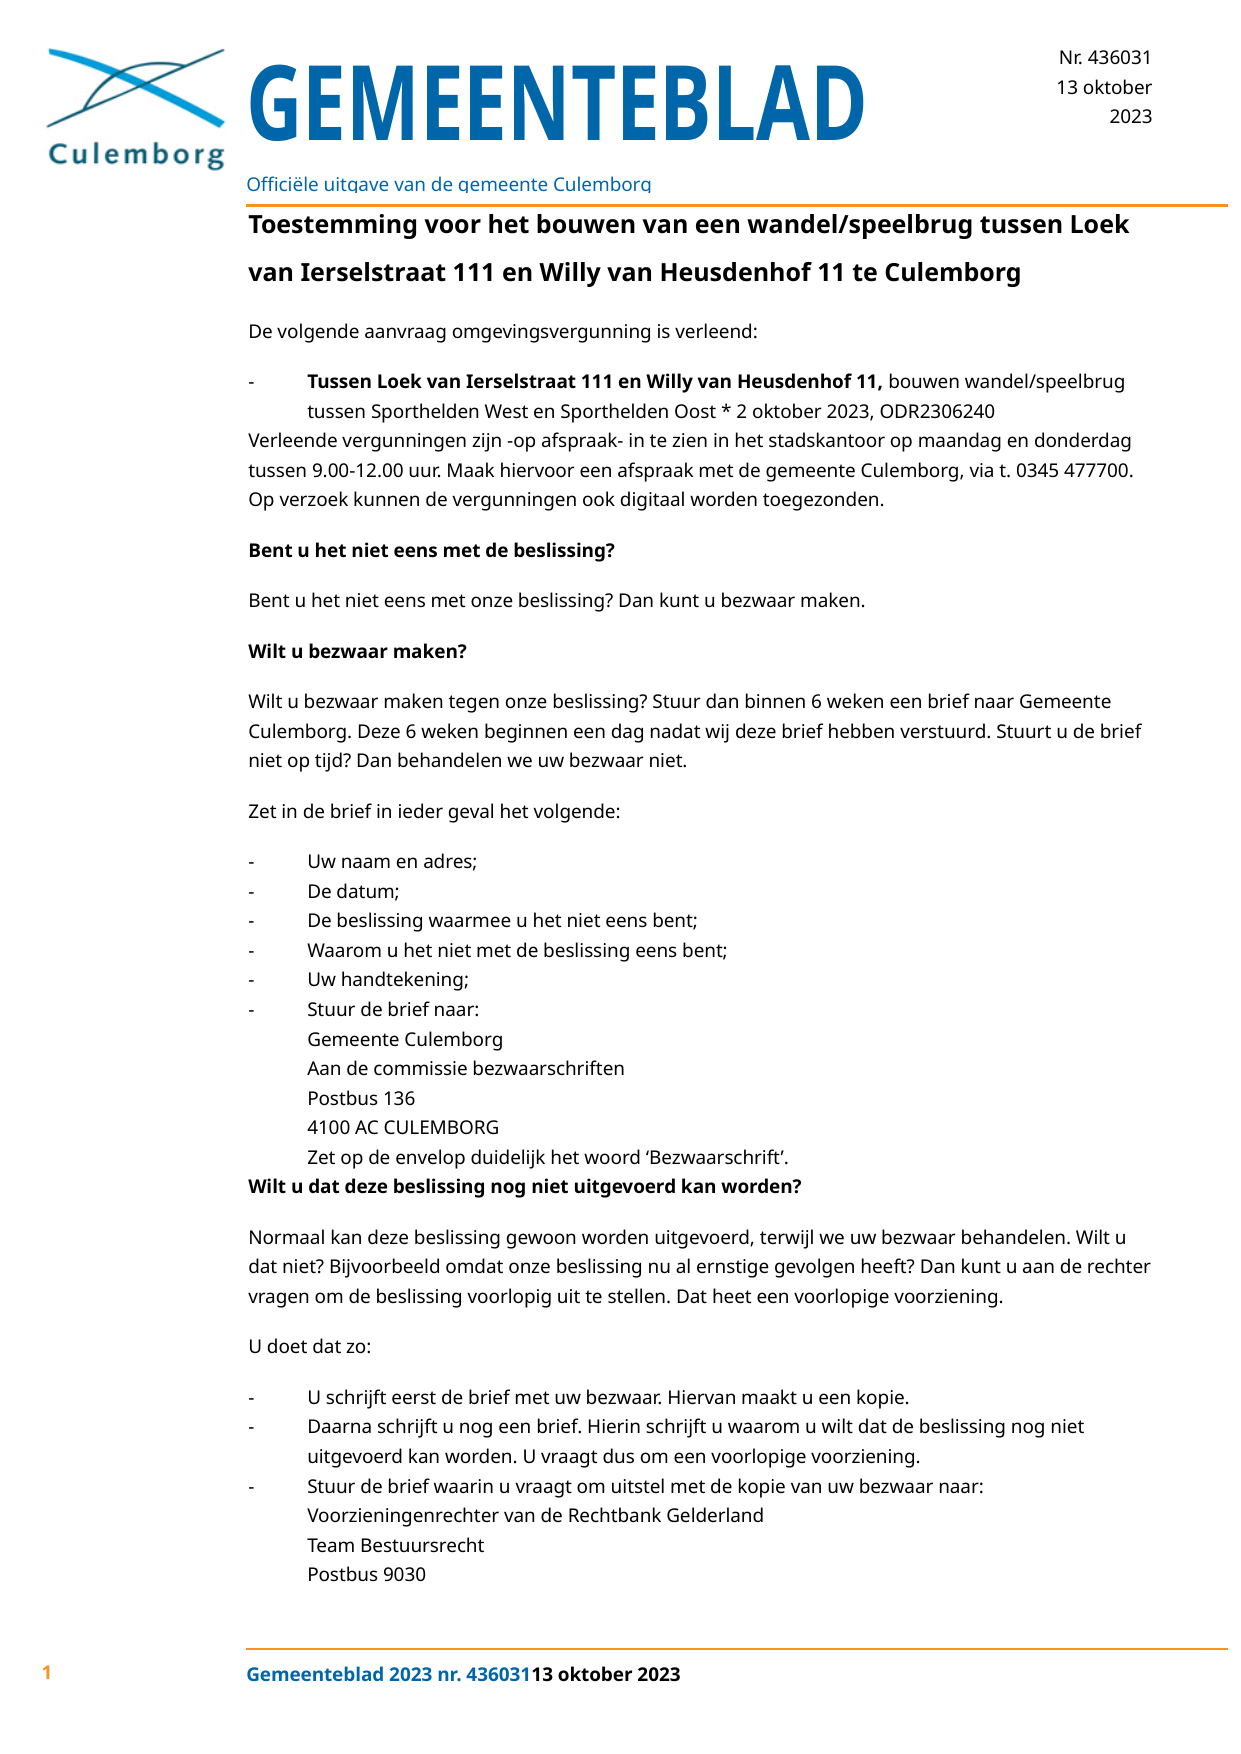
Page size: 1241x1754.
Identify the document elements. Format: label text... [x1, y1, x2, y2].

text Wilt u bezwaar maken? [248, 638, 1152, 664]
list Gemeente Culemborg [248, 1026, 1152, 1052]
picture [41, 47, 231, 172]
list Stuur de brief naar: [248, 996, 1152, 1022]
text Normaal kan deze beslissing gewoon worden uitgevoerd, terwijl we uw bezwaar behandelen. Wilt u dat niet? Bijvoorbeeld omdat onze beslissing nu al ernstige gevolgen heeft? Dan kunt u aan de rechter vragen om de beslissing voorlopig uit te stellen. Dat heet een voorlopige voorziening. [248, 1224, 1152, 1309]
text Zet in de brief in ieder geval het volgende: [248, 798, 1152, 824]
list Voorzieningenrechter van de Rechtbank Gelderland [248, 1502, 1152, 1528]
list Stuur de brief waarin u vraagt om uitstel met de kopie van uw bezwaar naar: [248, 1473, 1152, 1499]
list Waarom u het niet met de beslissing eens bent; [248, 937, 1152, 963]
list Postbus 136 [248, 1085, 1152, 1111]
text Bent u het niet eens met onze beslissing? Dan kunt u bezwaar maken. [248, 587, 1152, 613]
list Uw handtekening; [248, 967, 1152, 992]
text U doet dat zo: [248, 1334, 1152, 1359]
text Verleende vergunningen zijn -op afspraak- in te zien in het stadskantoor op maandag en donderdag tussen 9.00-12.00 uur. Maak hiervoor een afspraak met de gemeente Culemborg, via t. 0345 477700. Op verzoek kunnen de vergunningen ook digitaal worden toegezonden. [248, 427, 1152, 512]
text Toestemming voor het bouwen van een wandel/speelbrug tussen Loek van Ierselstraat 111 en Willy van Heusdenhof 11 te Culemborg [248, 207, 1152, 288]
list Uw naam en adres; [248, 848, 1152, 874]
text Wilt u bezwaar maken tegen onze beslissing? Stuur dan binnen 6 weken een brief naar Gemeente Culemborg. Deze 6 weken beginnen een dag nadat wij deze brief hebben verstuurd. Stuurt u de brief niet op tijd? Dan behandelen we uw bezwaar niet. [248, 688, 1152, 773]
list Postbus 9030 [248, 1562, 1152, 1587]
text De volgende aanvraag omgevingsvergunning is verleend: [248, 318, 1152, 344]
text Wilt u dat deze beslissing nog niet uitgevoerd kan worden? [248, 1174, 1152, 1199]
list 4100 AC CULEMBORG [248, 1114, 1152, 1140]
list De beslissing waarmee u het niet eens bent; [248, 907, 1152, 933]
list Tussen Loek van Ierselstraat 111 en Willy van Heusdenhof 11, bouwen wandel/speelbrug tussen Sporthelden West en Sporthelden Oost * 2 oktober 2023, ODR2306240 [248, 368, 1152, 424]
list De datum; [248, 878, 1152, 904]
list Aan de commissie bezwaarschriften [248, 1055, 1152, 1081]
list Daarna schrijft u nog een brief. Hierin schrijft u waarom u wilt dat de beslissing nog niet uitgevoerd kan worden. U vraagt dus om een voorlopige voorziening. [248, 1414, 1152, 1469]
list Zet op de envelop duidelijk het woord ‘Bezwaarschrift’. [248, 1144, 1152, 1170]
list U schrijft eerst de brief met uw bezwaar. Hiervan maakt u een kopie. [248, 1384, 1152, 1410]
text Bent u het niet eens met de beslissing? [248, 537, 1152, 563]
list Team Bestuursrecht [248, 1532, 1152, 1558]
